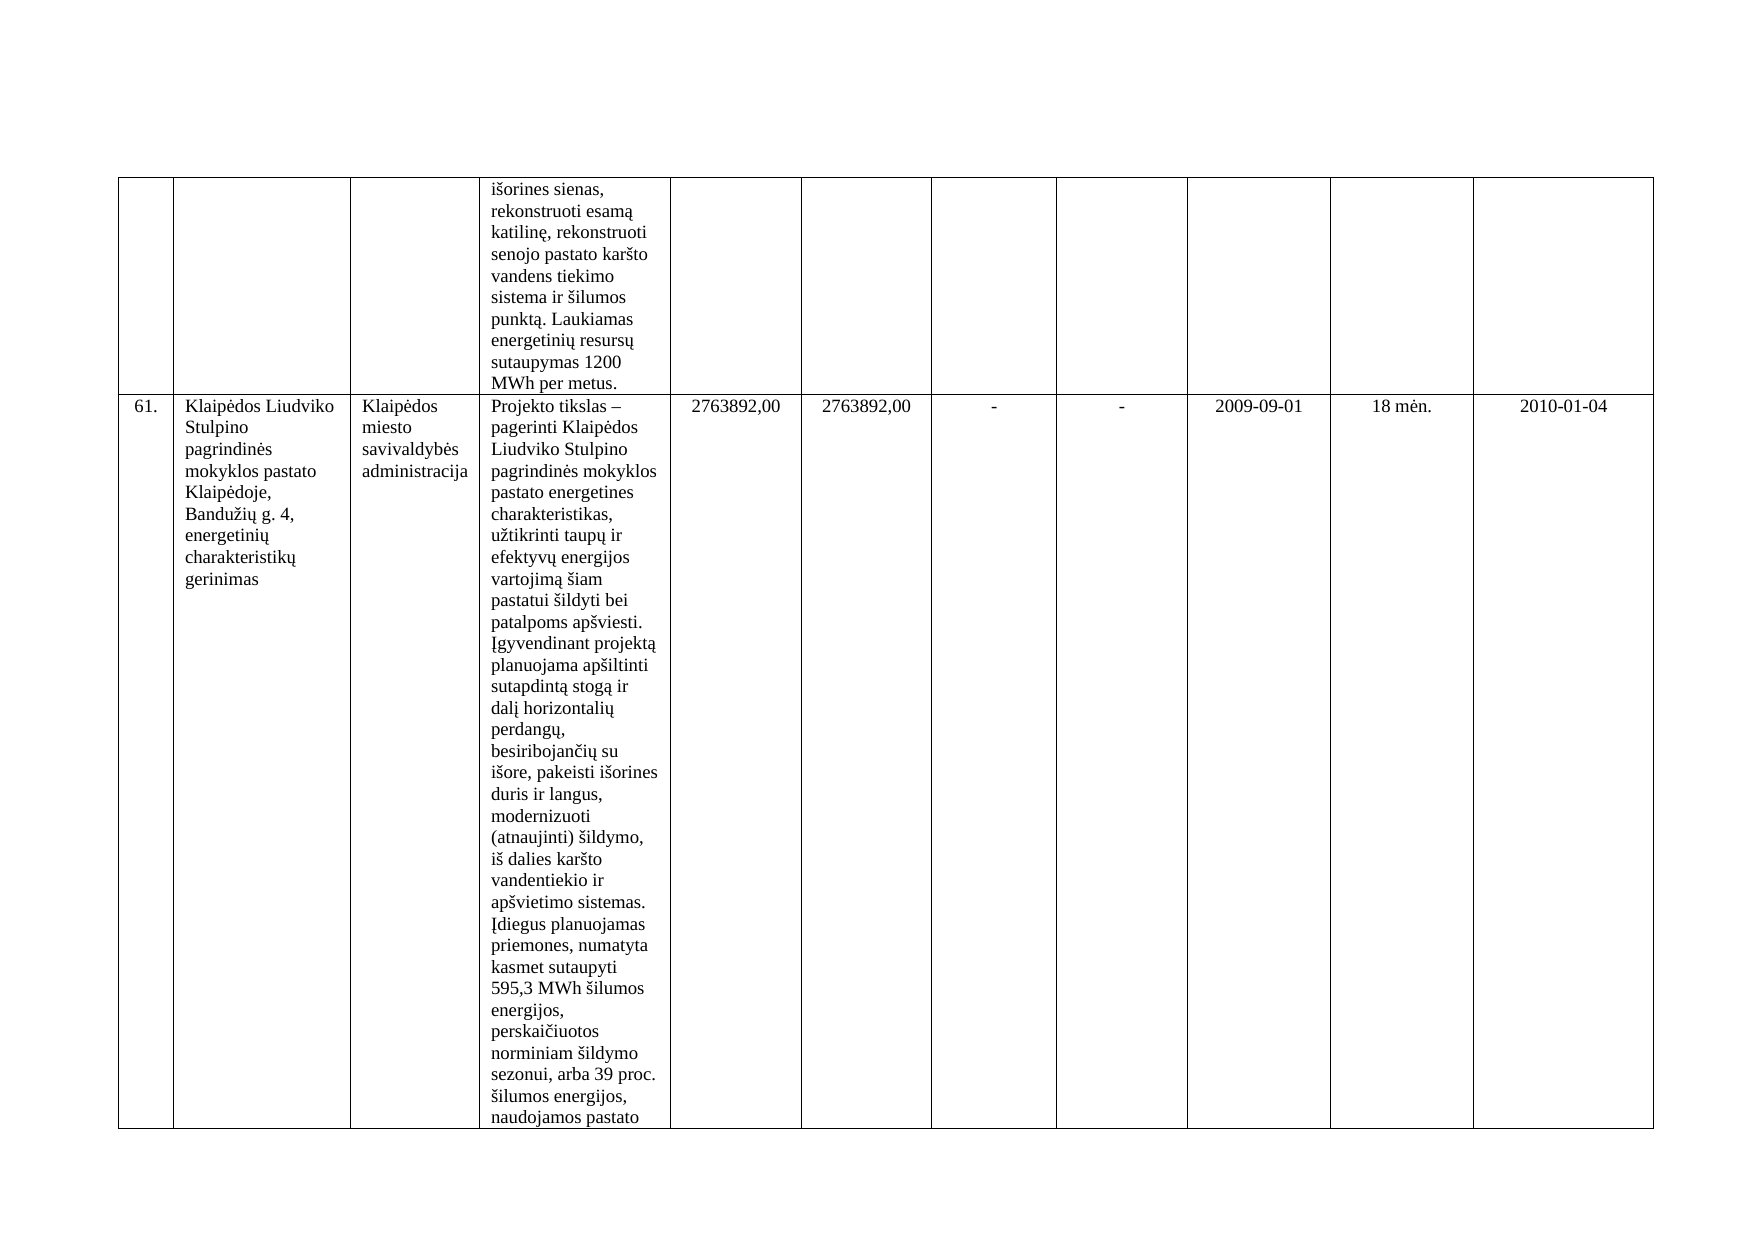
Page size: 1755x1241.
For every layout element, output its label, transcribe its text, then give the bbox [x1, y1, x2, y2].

table_cell 2009-09-01 [1188, 395, 1330, 1128]
table_cell - [932, 178, 1056, 394]
table_cell 18 mėn. [1331, 395, 1473, 1128]
table_cell - [932, 395, 1056, 1128]
table_cell [802, 178, 931, 394]
table_cell 61. [119, 395, 173, 1128]
table_cell 2010-01-04 [1474, 395, 1653, 1128]
table_cell 2763892,00 [802, 395, 931, 1128]
table_cell išorines sienas, rekonstruoti esamą katilinę, rekonstruoti senojo pastato karšto vandens tiekimo sistema ir šilumos punktą. Laukiamas energetinių resursų sutaupymas 1200 MWh per metus. [480, 178, 670, 394]
table_cell [119, 178, 173, 394]
table_cell 2763892,00 [671, 395, 801, 1128]
table_cell [351, 178, 479, 394]
table_cell [671, 178, 801, 394]
table_cell [1188, 178, 1330, 394]
table_cell [1331, 178, 1473, 394]
table_cell - [1057, 178, 1187, 394]
table_cell [1474, 178, 1653, 394]
table_cell Klaipėdos Liudviko Stulpino pagrindinės mokyklos pastato Klaipėdoje, Bandužių g. 4, energetinių charakteristikų gerinimas [174, 395, 350, 1128]
table_cell [174, 178, 350, 394]
table_cell Projekto tikslas – pagerinti Klaipėdos Liudviko Stulpino pagrindinės mokyklos pastato energetines charakteristikas, užtikrinti taupų ir efektyvų energijos vartojimą šiam pastatui šildyti bei patalpoms apšviesti. Įgyvendinant projektą planuojama apšiltinti sutapdintą stogą ir dalį horizontalių perdangų, besiribojančių su išore, pakeisti išorines duris ir langus, modernizuoti (atnaujinti) šildymo, iš dalies karšto vandentiekio ir apšvietimo sistemas. Įdiegus planuojamas priemones, numatyta kasmet sutaupyti 595,3 MWh šilumos energijos, perskaičiuotos norminiam šildymo sezonui, arba 39 proc. šilumos energijos, naudojamos pastato [480, 395, 670, 1128]
table_cell - [1057, 395, 1187, 1128]
table_cell Klaipėdos miesto savivaldybės administracija [351, 395, 479, 1128]
